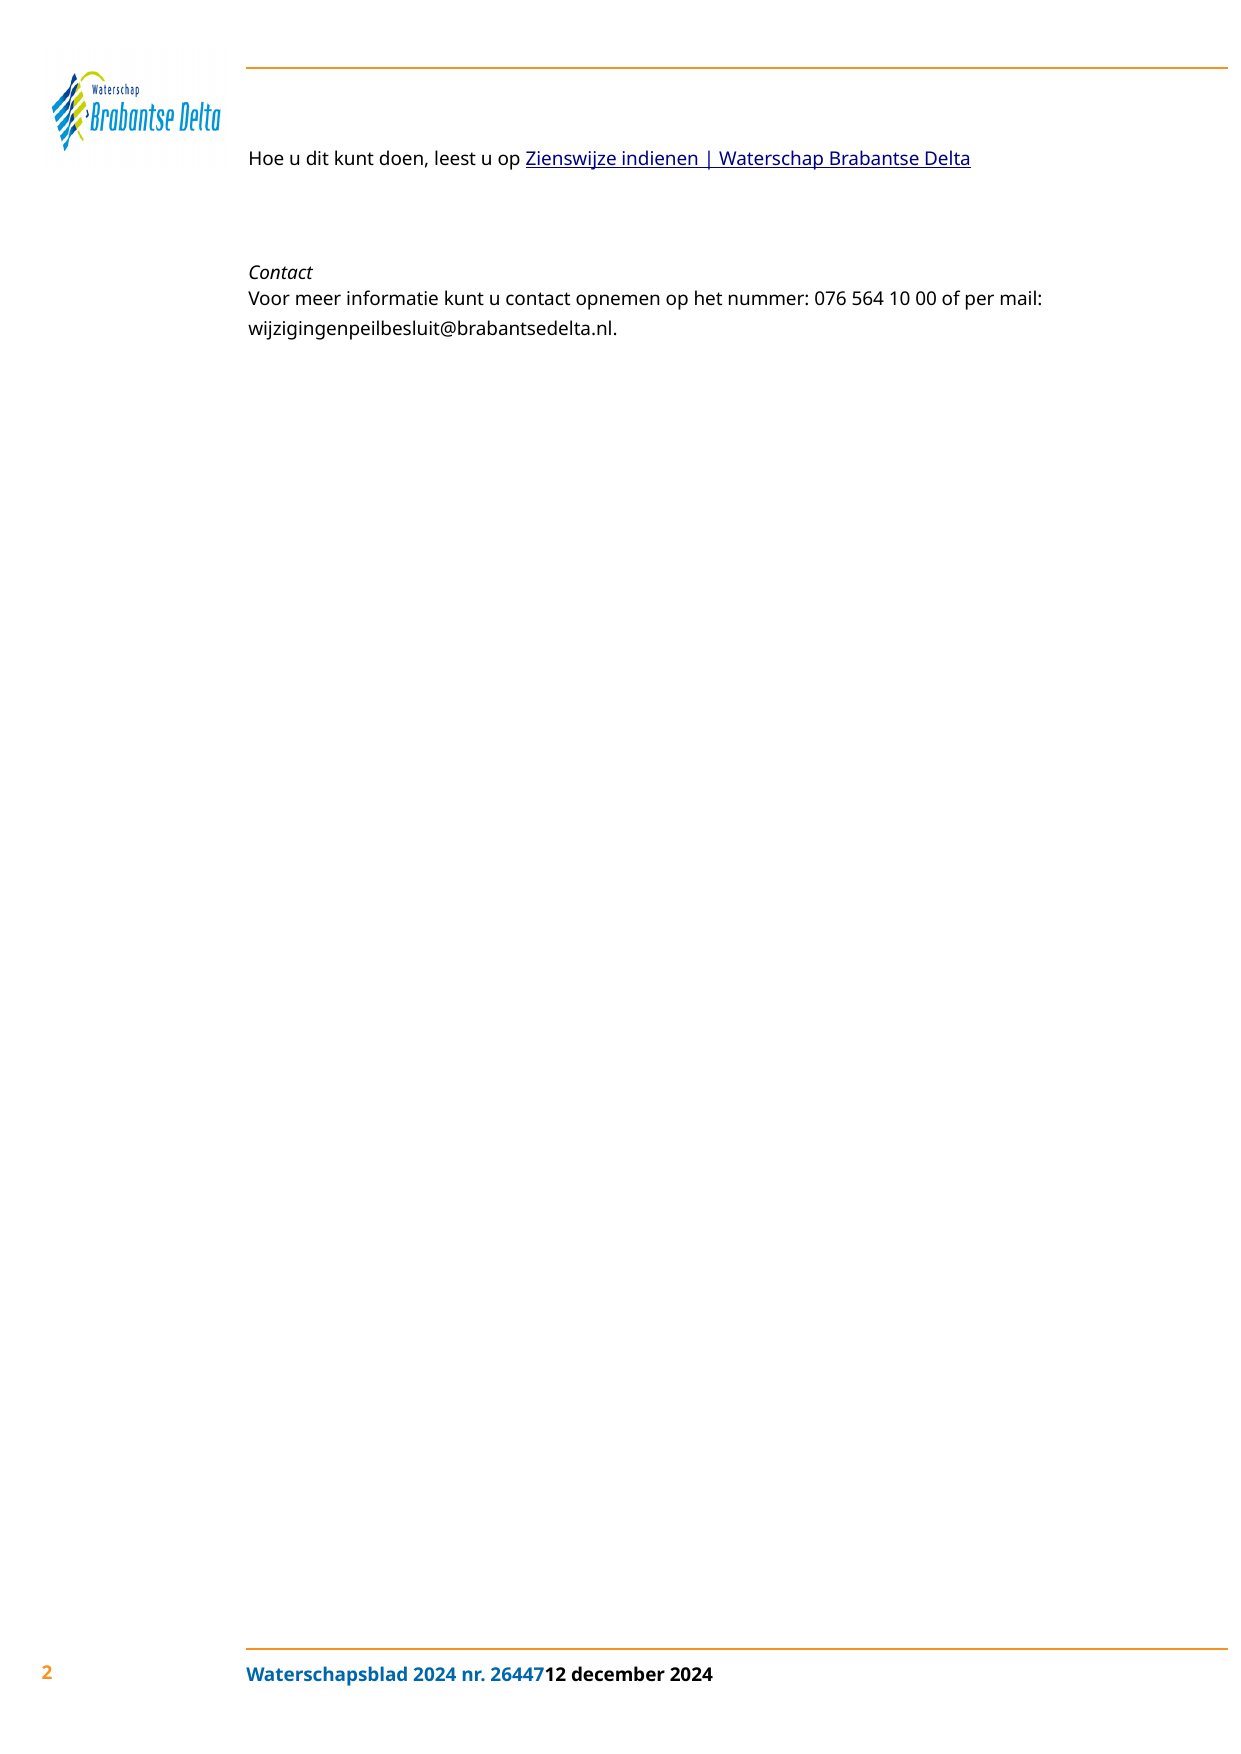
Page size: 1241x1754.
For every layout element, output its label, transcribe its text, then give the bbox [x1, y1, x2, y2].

text Contact [248, 259, 1152, 285]
text Hoe u dit kunt doen, leest u op Zienswijze indienen | Waterschap Brabantse Delta [248, 145, 1152, 171]
picture [41, 47, 231, 172]
text Voor meer informatie kunt u contact opnemen op het nummer: 076 564 10 00 of per mail: wijzigingenpeilbesluit@brabantsedelta.nl. [248, 285, 1152, 341]
